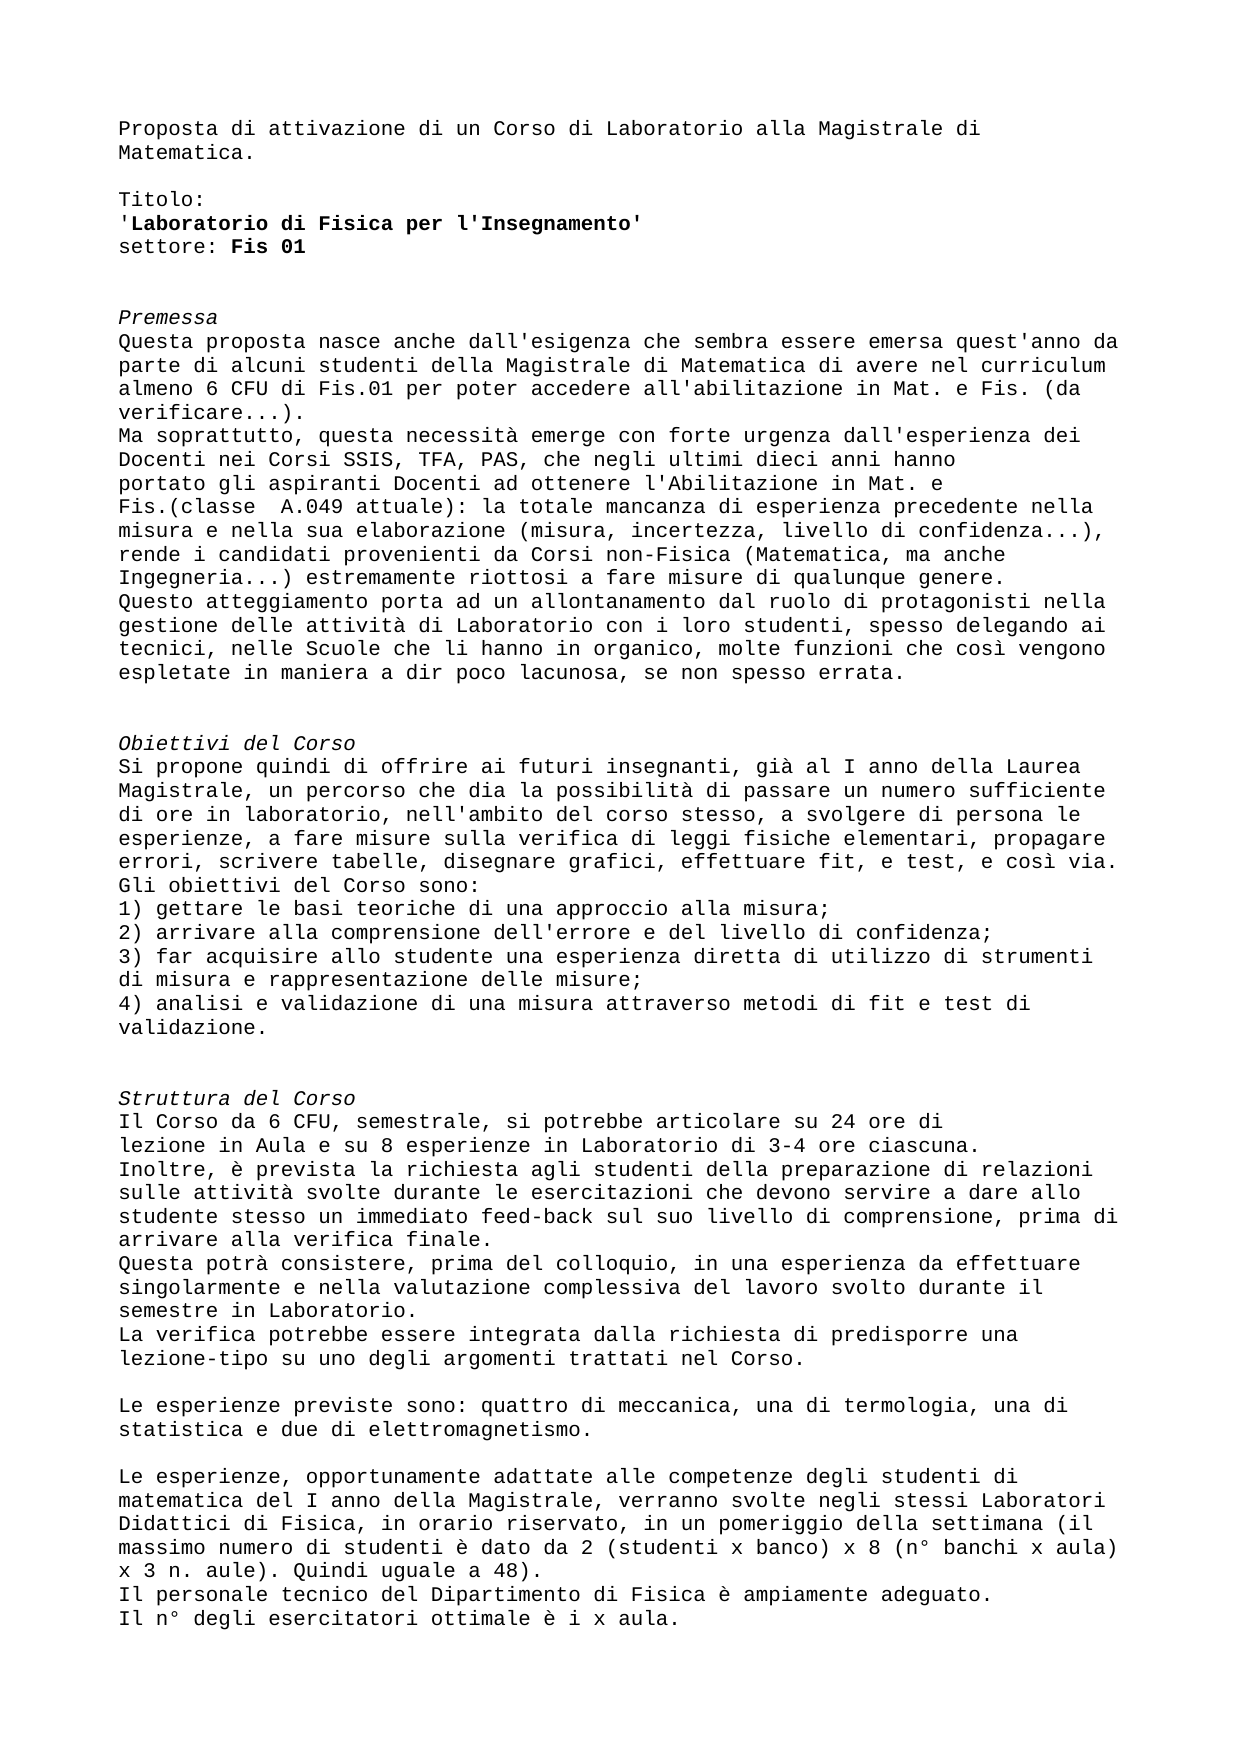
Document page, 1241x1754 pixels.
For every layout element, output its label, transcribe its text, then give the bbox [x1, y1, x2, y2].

text 3) far acquisire allo studente una esperienza diretta di utilizzo di strumenti di misura e rappresentazione delle misure; [118, 946, 1122, 993]
text Le esperienze previste sono: quattro di meccanica, una di termologia, una di statistica e due di elettromagnetismo. [118, 1395, 1122, 1442]
text Premessa [118, 307, 1122, 331]
text portato gli aspiranti Docenti ad ottenere l'Abilitazione in Mat. e [118, 473, 1122, 496]
text Titolo: [118, 189, 1122, 213]
text 1) gettare le basi teoriche di una approccio alla misura; [118, 898, 1122, 922]
text Gli obiettivi del Corso sono: [118, 875, 1122, 898]
text Il n° degli esercitatori ottimale è i x aula. [118, 1608, 1122, 1631]
text Obiettivi del Corso [118, 733, 1122, 757]
text Si propone quindi di offrire ai futuri insegnanti, già al I anno della Laurea Magistrale, un percorso che dia la possibilità di passare un numero sufficiente di ore in laboratorio, nell'ambito del corso stesso, a svolgere di persona le esperienze, a fare misure sulla verifica di leggi fisiche elementari, propagare errori, scrivere tabelle, disegnare grafici, effettuare fit, e test, e così via. [118, 757, 1122, 875]
text Inoltre, è prevista la richiesta agli studenti della preparazione di relazioni sulle attività svolte durante le esercitazioni che devono servire a dare allo studente stesso un immediato feed-back sul suo livello di comprensione, prima di arrivare alla verifica finale. [118, 1158, 1122, 1253]
text verificare...). [118, 402, 1122, 426]
text Il personale tecnico del Dipartimento di Fisica è ampiamente adeguato. [118, 1584, 1122, 1608]
text Il Corso da 6 CFU, semestrale, si potrebbe articolare su 24 ore di [118, 1111, 1122, 1135]
text Ma soprattutto, questa necessità emerge con forte urgenza dall'esperienza dei [118, 426, 1122, 449]
text Fis.(classe A.049 attuale): la totale mancanza di esperienza precedente nella misura e nella sua elaborazione (misura, incertezza, livello di confidenza...), rende i candidati provenienti da Corsi non-Fisica (Matematica, ma anche Ingegneria...) estremamente riottosi a fare misure di qualunque genere. [118, 496, 1122, 591]
text Questa proposta nasce anche dall'esigenza che sembra essere emersa quest'anno da parte di alcuni studenti della Magistrale di Matematica di avere nel curriculum almeno 6 CFU di Fis.01 per poter accedere all'abilitazione in Mat. e Fis. (da [118, 331, 1122, 402]
text settore: Fis 01 [118, 236, 1122, 260]
text Questa potrà consistere, prima del colloquio, in una esperienza da effettuare singolarmente e nella valutazione complessiva del lavoro svolto durante il semestre in Laboratorio. [118, 1253, 1122, 1324]
text Questo atteggiamento porta ad un allontanamento dal ruolo di protagonisti nella gestione delle attività di Laboratorio con i loro studenti, spesso delegando ai tecnici, nelle Scuole che li hanno in organico, molte funzioni che così vengono espletate in maniera a dir poco lacunosa, se non spesso errata. [118, 591, 1122, 686]
text La verifica potrebbe essere integrata dalla richiesta di predisporre una lezione-tipo su uno degli argomenti trattati nel Corso. [118, 1324, 1122, 1371]
text 2) arrivare alla comprensione dell'errore e del livello di confidenza; [118, 922, 1122, 946]
text Matematica. [118, 142, 1122, 165]
text 'Laboratorio di Fisica per l'Insegnamento' [118, 213, 1122, 236]
text 4) analisi e validazione di una misura attraverso metodi di fit e test di validazione. [118, 993, 1122, 1040]
text Proposta di attivazione di un Corso di Laboratorio alla Magistrale di [118, 118, 1122, 142]
text Struttura del Corso [118, 1088, 1122, 1111]
text Le esperienze, opportunamente adattate alle competenze degli studenti di matematica del I anno della Magistrale, verranno svolte negli stessi Laboratori Didattici di Fisica, in orario riservato, in un pomeriggio della settimana (il massimo numero di studenti è dato da 2 (studenti x banco) x 8 (n° banchi x aula) x 3 n. aule). Quindi uguale a 48). [118, 1466, 1122, 1584]
text lezione in Aula e su 8 esperienze in Laboratorio di 3-4 ore ciascuna. [118, 1135, 1122, 1158]
text Docenti nei Corsi SSIS, TFA, PAS, che negli ultimi dieci anni hanno [118, 449, 1122, 473]
